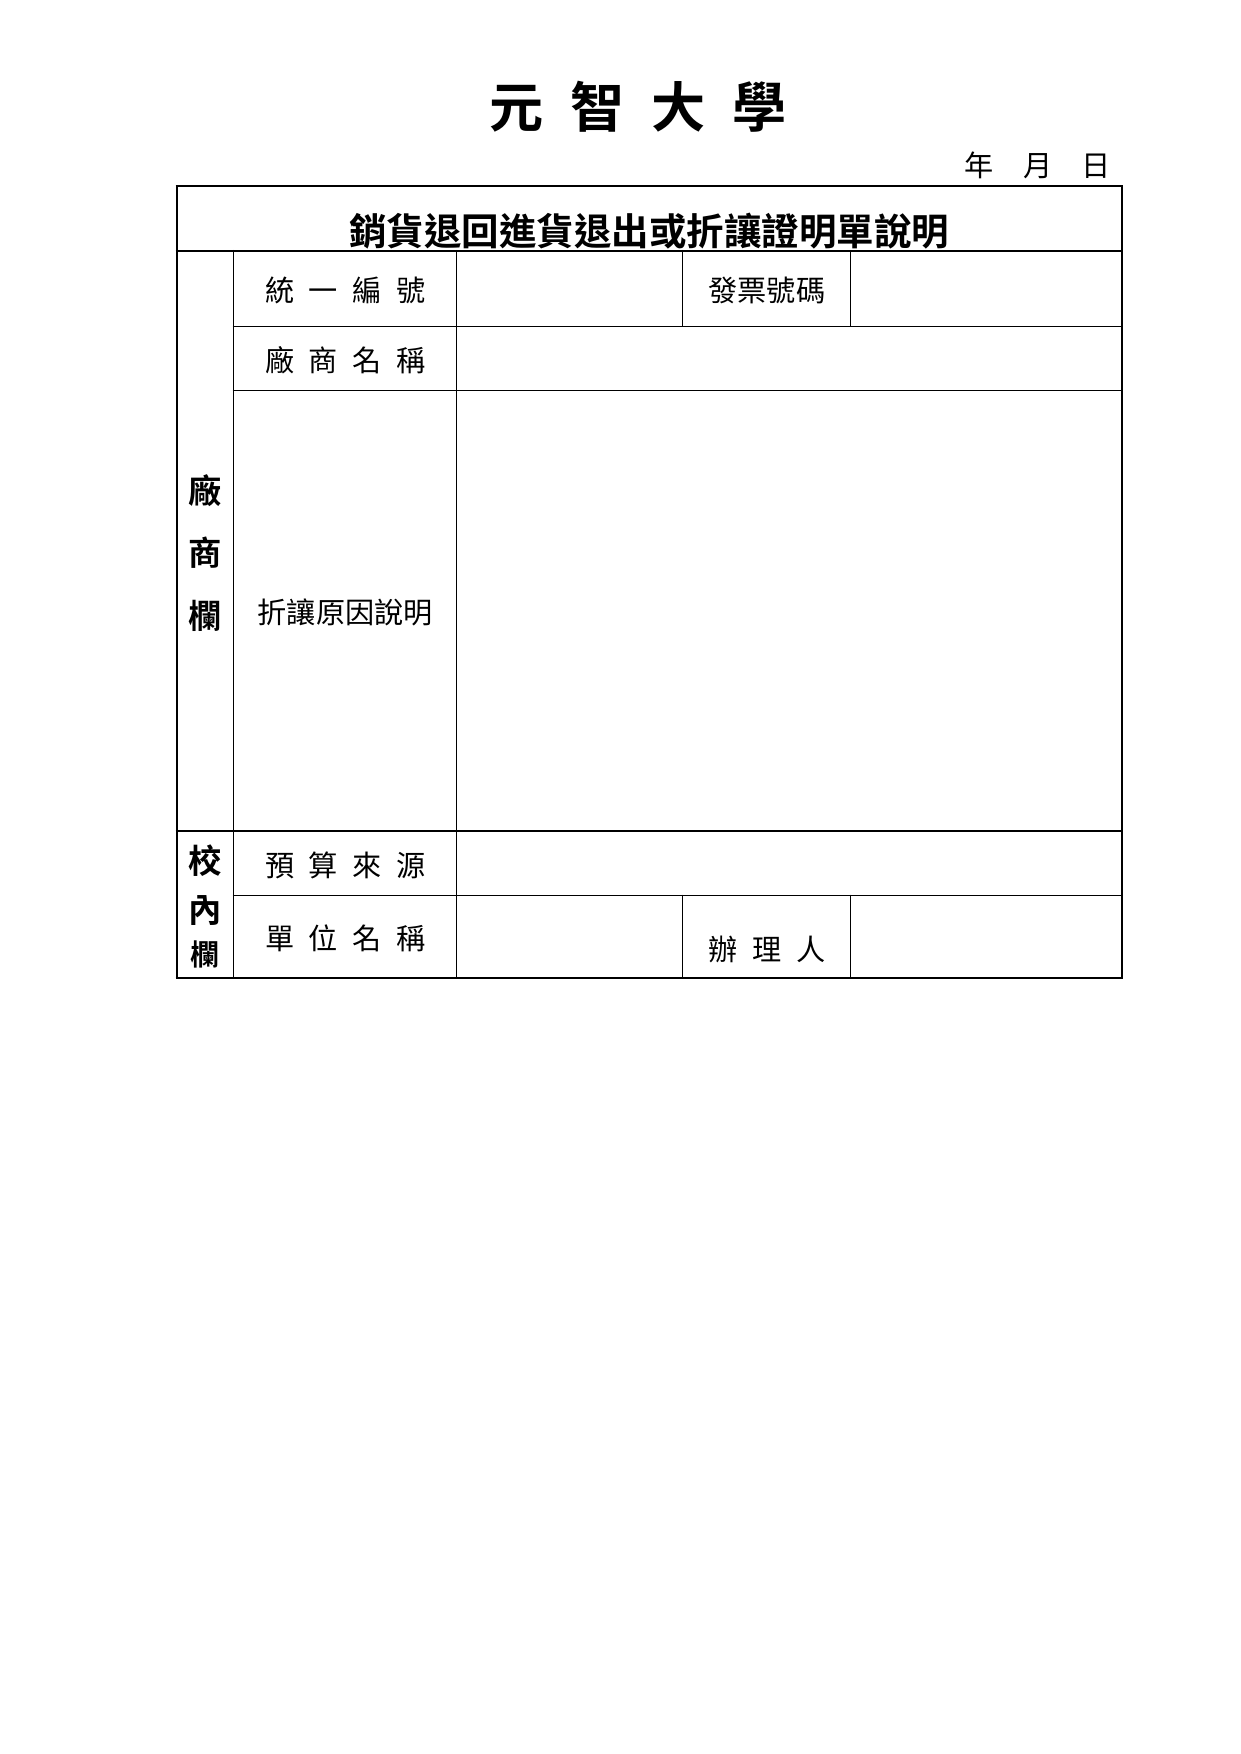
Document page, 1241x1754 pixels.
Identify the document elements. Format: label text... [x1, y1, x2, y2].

table_cell [457, 391, 1121, 830]
table_cell [457, 252, 682, 326]
table_cell 單 位 名 稱 [234, 896, 456, 977]
table_cell 發票號碼 [683, 252, 850, 326]
table_cell [851, 896, 1121, 977]
table_cell [457, 327, 1121, 390]
table_header 銷貨退回進貨退出或折讓證明單說明 [178, 187, 1121, 250]
table_cell 折讓原因說明 [234, 391, 456, 830]
table_cell [851, 252, 1121, 326]
table_cell [457, 896, 682, 977]
table_cell 校 內 欄 [178, 832, 233, 977]
table_cell 辦 理 人 [683, 896, 850, 977]
table_cell [457, 832, 1121, 894]
table_cell 統 一 編 號 [234, 252, 456, 326]
text 元 智 大 學 [165, 64, 1110, 143]
table_cell 廠 商 欄 [178, 252, 233, 830]
table_cell 廠 商 名 稱 [234, 327, 456, 390]
table_cell 預 算 來 源 [234, 832, 456, 894]
text 年 月 日 [165, 143, 1110, 185]
